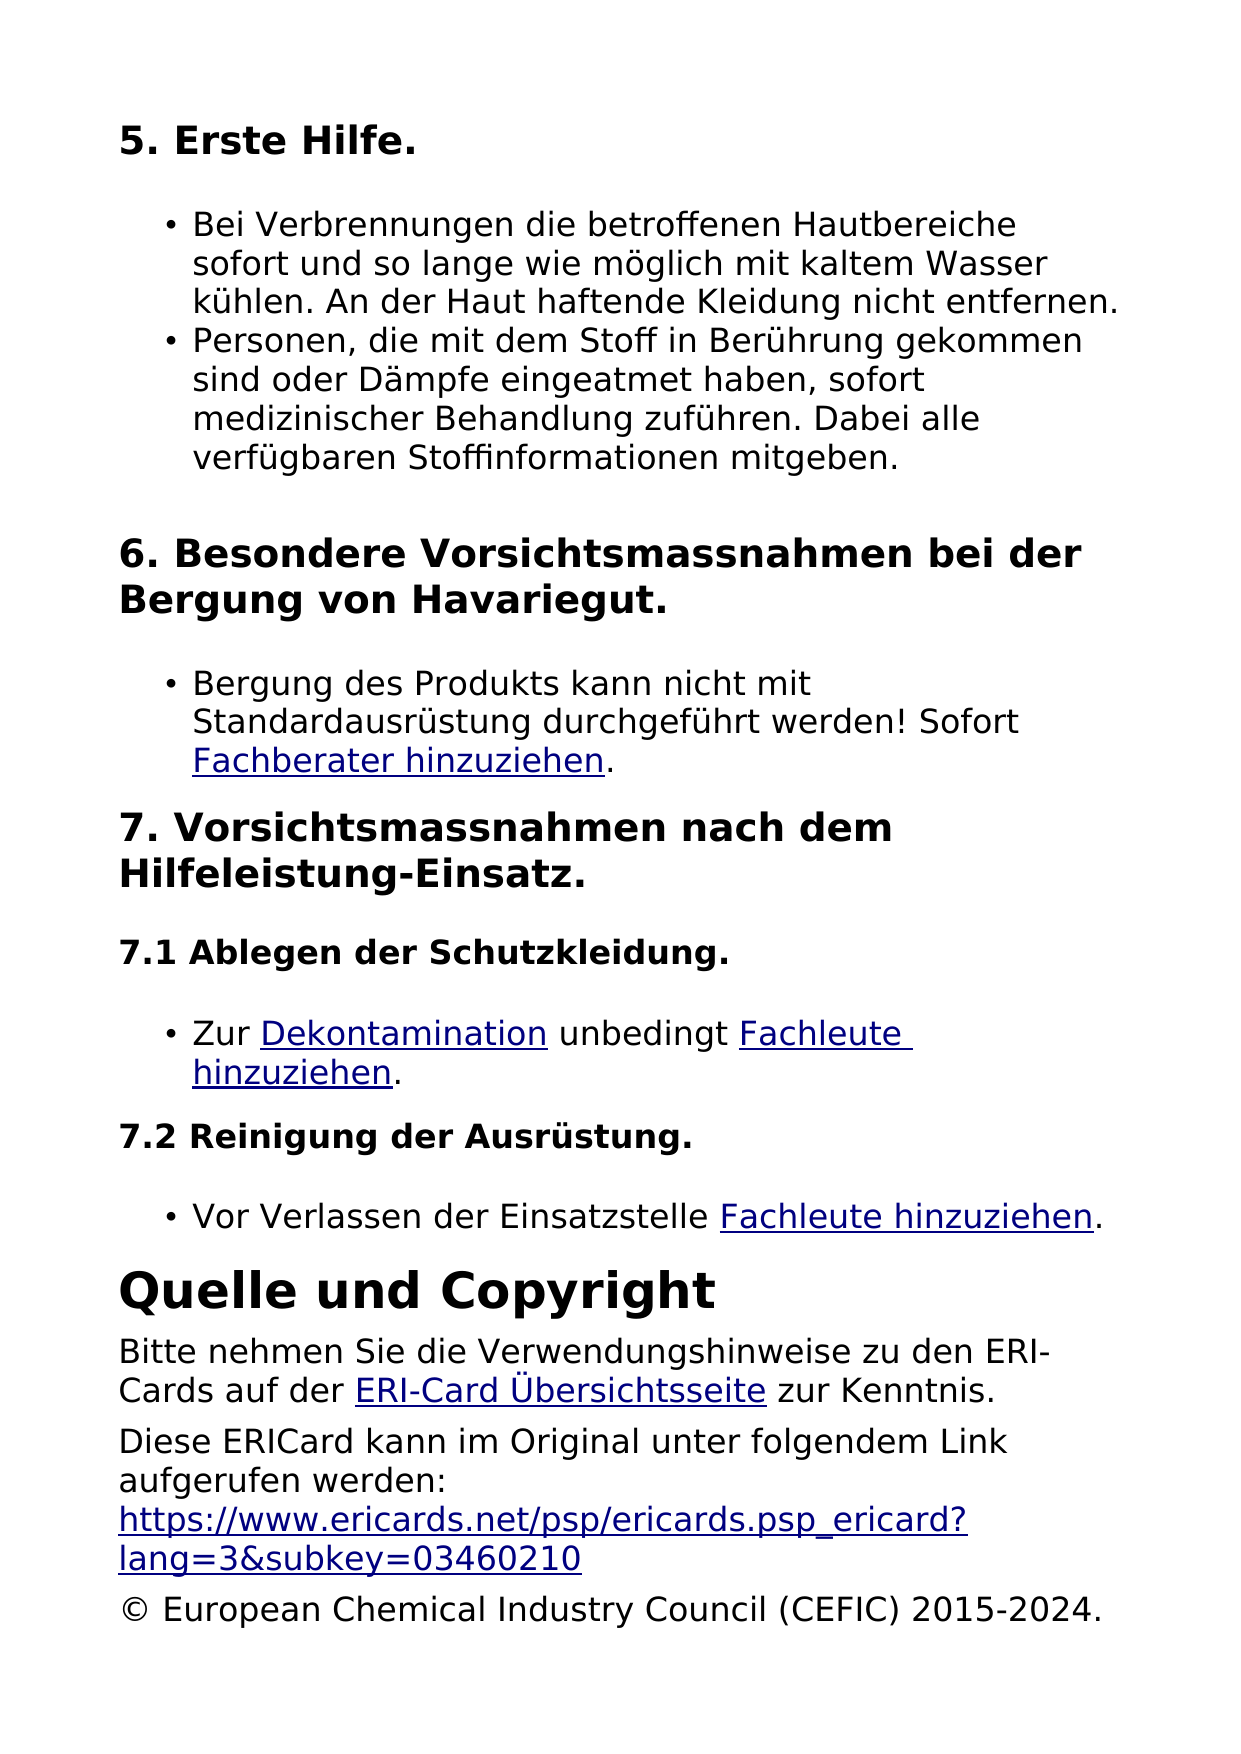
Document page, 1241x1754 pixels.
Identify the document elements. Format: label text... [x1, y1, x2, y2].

list Vor Verlassen der Einsatzstelle Fachleute hinzuziehen. [177, 1198, 1122, 1237]
subtitle 6. Besondere Vorsichtsmassnahmen bei der Bergung von Havariegut. [118, 532, 1122, 622]
subtitle 7.2 Reinigung der Ausrüstung. [118, 1117, 1122, 1156]
text © European Chemical Industry Council (CEFIC) 2015-2024. [118, 1591, 1122, 1629]
list Bergung des Produkts kann nicht mit Standardausrüstung durchgeführt werden! Sofort Fachberater hinzuziehen. [177, 664, 1122, 781]
list Zur Dekontamination unbedingt Fachleute hinzuziehen. [177, 1014, 1122, 1092]
subtitle 7. Vorsichtsmassnahmen nach dem Hilfeleistung-Einsatz. [118, 806, 1122, 896]
list Personen, die mit dem Stoff in Berührung gekommen sind oder Dämpfe eingeatmet haben, sofort medizinischer Behandlung zuführen. Dabei alle verfügbaren Stoffinformationen mitgeben. [177, 322, 1122, 477]
text Diese ERICard kann im Original unter folgendem Link aufgerufen werden: https://www.ericards.net/psp/ericards.psp_ericard?lang=3&subkey=03460210 [118, 1423, 1122, 1578]
text Bitte nehmen Sie die Verwendungshinweise zu den ERI-Cards auf der ERI-Card Übersichtsseite zur Kenntnis. [118, 1333, 1122, 1410]
subtitle 5. Erste Hilfe. [118, 118, 1122, 163]
list Bei Verbrennungen die betroffenen Hautbereiche sofort und so lange wie möglich mit kaltem Wasser kühlen. An der Haut haftende Kleidung nicht entfernen. [177, 205, 1122, 322]
subtitle Quelle und Copyright [118, 1262, 1122, 1320]
subtitle 7.1 Ablegen der Schutzkleidung. [118, 934, 1122, 972]
